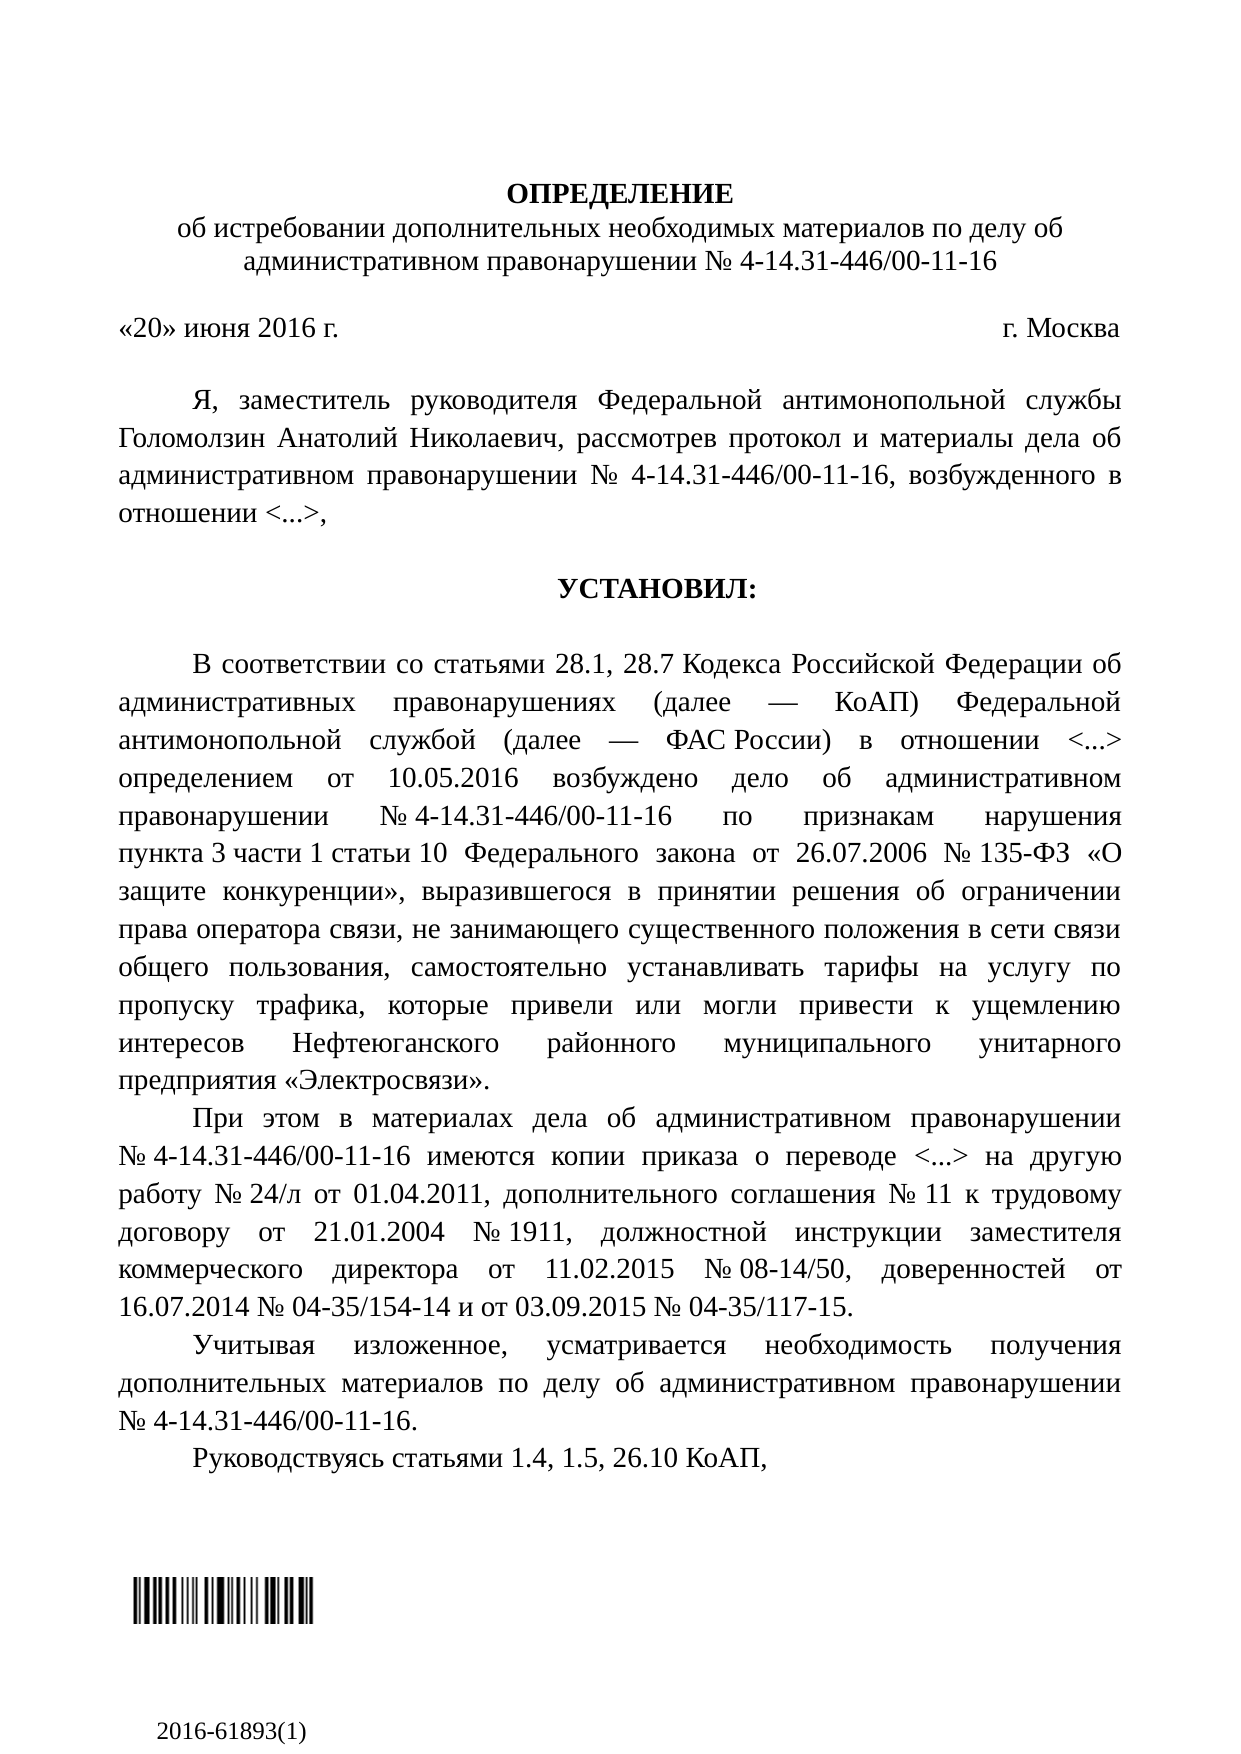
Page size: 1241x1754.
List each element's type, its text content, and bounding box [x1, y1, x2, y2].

text При этом в материалах дела об административном правонарушении № 4-14.31-446/00-11-16 имеются копии приказа о переводе <...> на другую работу № 24/л от 01.04.2011, дополнительного соглашения № 11 к трудовому договору от 21.01.2004 № 1911, должностной инструкции заместителя коммерческого директора от 11.02.2015 № 08-14/50, доверенностей от 16.07.2014 № 04-35/154-14 и от 03.09.2015 № 04-35/117-15. [118, 1096, 1122, 1323]
text В соответствии со статьями 28.1, 28.7 Кодекса Российской Федерации об административных правонарушениях (далее — КоАП) Федеральной антимонопольной службой (далее — ФАС России) в отношении <...> определением от 10.05.2016 возбуждено дело об административном правонарушении № 4-14.31-446/00-11-16 по признакам нарушения пункта 3 части 1 статьи 10 Федерального закона от 26.07.2006 № 135-ФЗ «О защите конкуренции», выразившегося в принятии решения об ограничении права оператора связи, не занимающего существенного положения в сети связи общего пользования, самостоятельно устанавливать тарифы на услугу по пропуску трафика, которые привели или могли привести к ущемлению интересов Нефтеюганского районного муниципального унитарного предприятия «Электросвязи». [118, 642, 1122, 1096]
text Я, заместитель руководителя Федеральной антимонопольной службы Голомолзин Анатолий Николаевич, рассмотрев протокол и материалы дела об административном правонарушении № 4-14.31-446/00-11-16, возбужденного в отношении <...>, [118, 378, 1122, 529]
picture [118, 1577, 331, 1624]
text Руководствуясь статьями 1.4, 1.5, 26.10 КоАП, [118, 1436, 1122, 1474]
text «20» июня 2016 г. г. Москва [118, 311, 1122, 344]
text Учитывая изложенное, усматривается необходимость получения дополнительных материалов по делу об административном правонарушении № 4-14.31-446/00-11-16. [118, 1323, 1122, 1436]
text об истребовании дополнительных необходимых материалов по делу об административном правонарушении № 4-14.31-446/00-11-16 [118, 210, 1122, 277]
text УСТАНОВИЛ: [118, 567, 1122, 604]
text ОПРЕДЕЛЕНИЕ [118, 176, 1122, 210]
